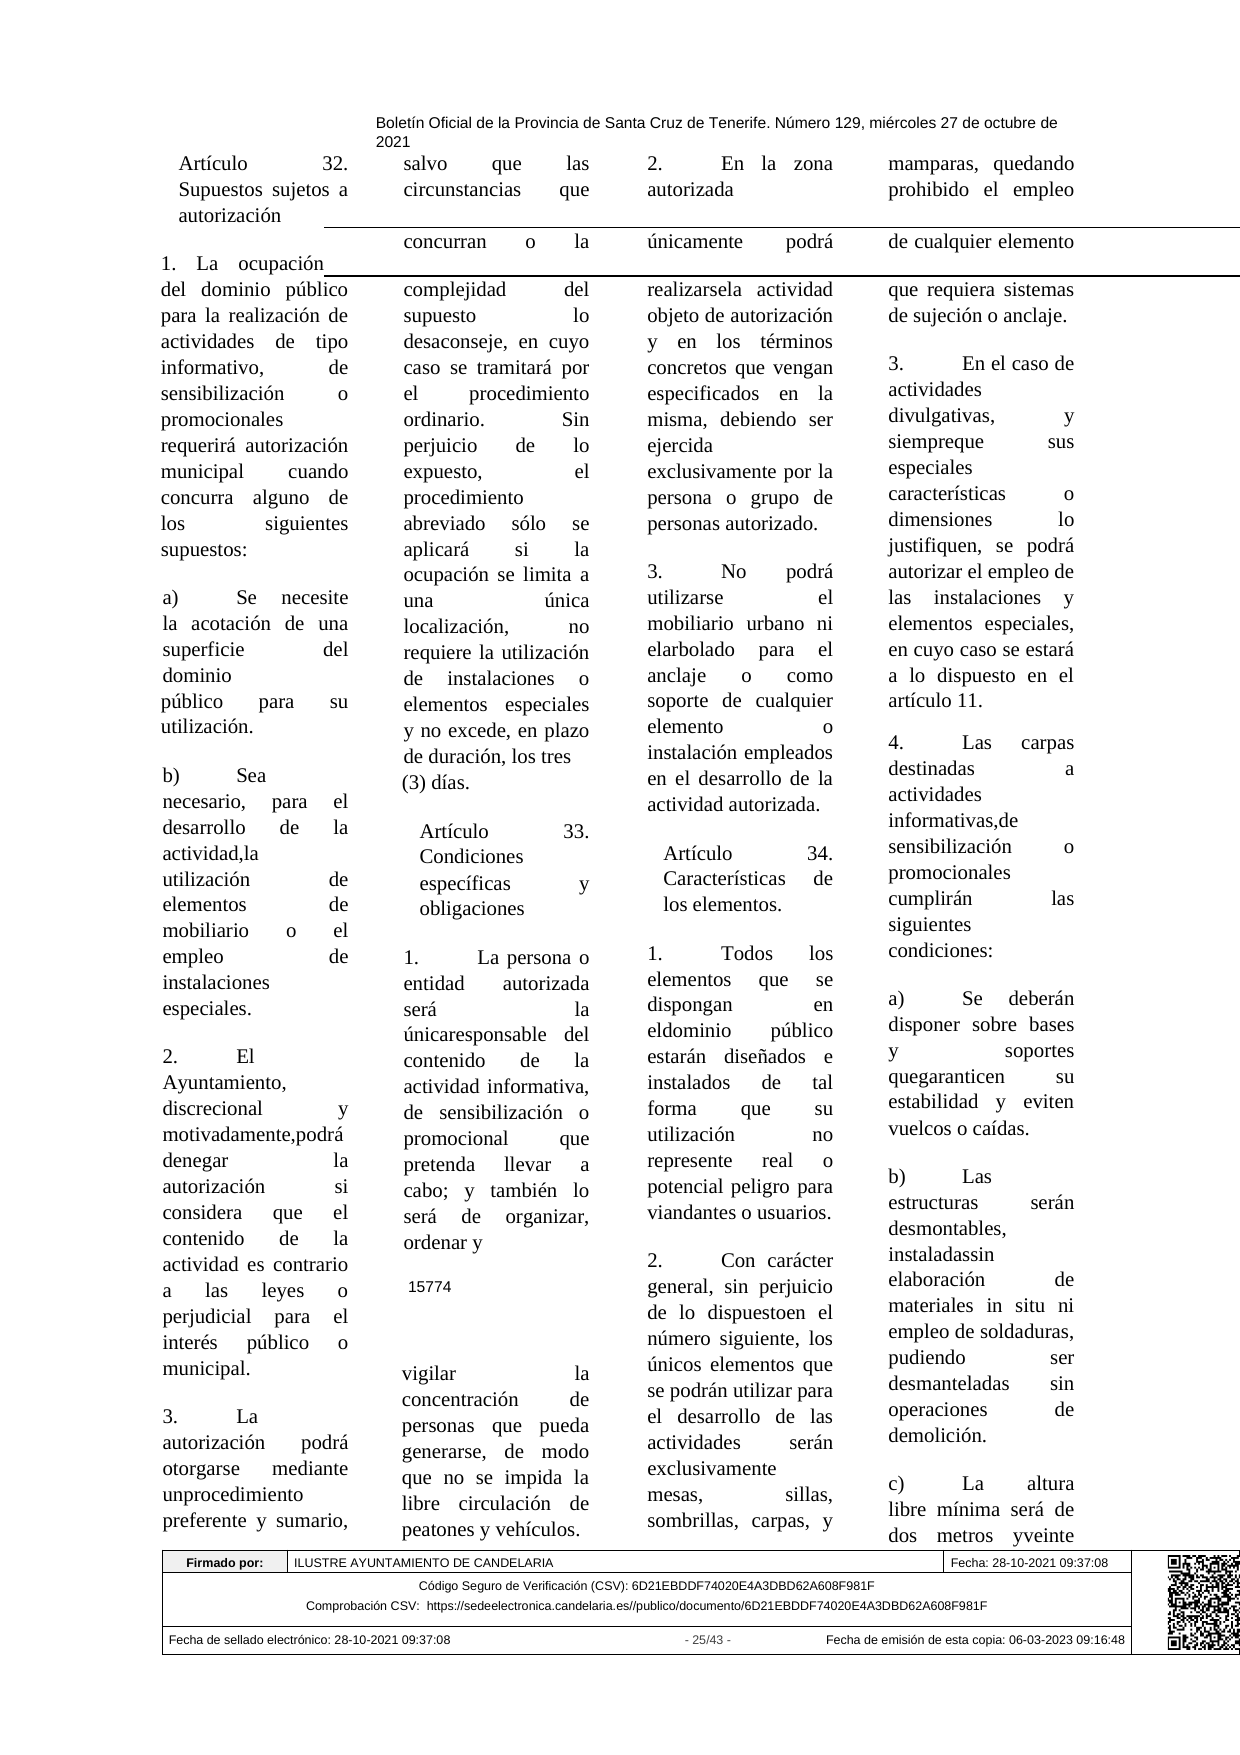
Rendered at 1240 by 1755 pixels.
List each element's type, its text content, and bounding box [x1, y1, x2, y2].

list Con carácter general, sin perjuicio de lo dispuestoen el número siguiente, los únicos elementos que se podrán utilizar para el desarrollo de las actividades serán exclusivamente mesas, sillas, sombrillas, carpas, y [647, 1248, 833, 1532]
list El Ayuntamiento, discrecional y motivadamente,podrá denegar la autorización si considera que el contenido de la actividad es contrario a las leyes o perjudicial para el interés público o municipal. [162, 1044, 348, 1380]
text 15774 [403, 1278, 593, 1296]
text (3) días. [402, 770, 589, 794]
list únicamente podrá [647, 228, 833, 275]
list La persona o entidad autorizada será la únicaresponsable del contenido de la actividad informativa, de sensibilización o promocional que pretenda llevar a cabo; y también lo será de organizar, ordenar y [403, 944, 589, 1254]
list complejidad del supuesto lo desaconseje, en cuyo caso se tramitará por el procedimiento ordinario. Sin perjuicio de lo expuesto, el procedimiento abreviado sólo se aplicará si la ocupación se limita a una única localización, no requiere la utilización de instalaciones o elementos especiales y no excede, en plazo de duración, los tres [403, 277, 589, 768]
text Artículo 34. Características de los elementos. [663, 840, 833, 916]
text Artículo 33. Condiciones específicas y obligaciones [419, 818, 589, 920]
list salvo que las circunstancias que [403, 151, 589, 227]
list realizarsela actividad objeto de autorización y en los términos concretos que vengan especificados en la misma, debiendo ser ejercida exclusivamente por la persona o grupo de personas autorizado. [647, 277, 833, 534]
list Todos los elementos que se dispongan en eldominio público estarán diseñados e instalados de tal forma que su utilización no represente real o potencial peligro para viandantes o usuarios. [647, 941, 833, 1224]
list de cualquier elemento [888, 228, 1074, 275]
list Las estructuras serán desmontables, instaladassin elaboración de materiales in situ ni empleo de soldaduras, pudiendo ser desmanteladas sin operaciones de demolición. [888, 1164, 1074, 1447]
text público para su utilización. [161, 688, 348, 738]
text Artículo 32. Supuestos sujetos a autorización [178, 151, 348, 227]
list Sea necesario, para el desarrollo de la actividad,la utilización de elementos de mobiliario o el empleo de instalaciones especiales. [162, 763, 348, 1020]
text vigilar la concentración de personas que pueda generarse, de modo que no se impida la libre circulación de peatones y vehículos. [402, 1361, 589, 1541]
list En la zona autorizada [647, 151, 833, 227]
list Se deberán disponer sobre bases y soportes quegaranticen su estabilidad y eviten vuelcos o caídas. [888, 986, 1074, 1139]
list La autorización podrá otorgarse mediante unprocedimiento preferente y sumario, [162, 1404, 348, 1532]
list mamparas, quedando prohibido el empleo [888, 151, 1074, 227]
list La altura libre mínima será de dos metros yveinte [888, 1471, 1074, 1547]
list No podrá utilizarse el mobiliario urbano ni elarbolado para el anclaje o como soporte de cualquier elemento o instalación empleados en el desarrollo de la actividad autorizada. [647, 559, 833, 816]
list Las carpas destinadas a actividades informativas,de sensibilización o promocionales cumplirán las siguientes condiciones: [888, 730, 1074, 962]
list que requiera sistemas de sujeción o anclaje. [888, 277, 1074, 327]
list concurran o la [403, 228, 589, 275]
list Se necesite la acotación de una superficie del dominio [162, 585, 348, 687]
list En el caso de actividades divulgativas, y siempreque sus especiales características o dimensiones lo justifiquen, se podrá autorizar el empleo de las instalaciones y elementos especiales, en cuyo caso se estará a lo dispuesto en el artículo 11. [888, 351, 1074, 712]
text 1. La ocupación del dominio público para la realización de actividades de tipo informativo, de sensibilización o promocionales requerirá autorización municipal cuando concurra alguno de los siguientes supuestos: [161, 251, 348, 561]
